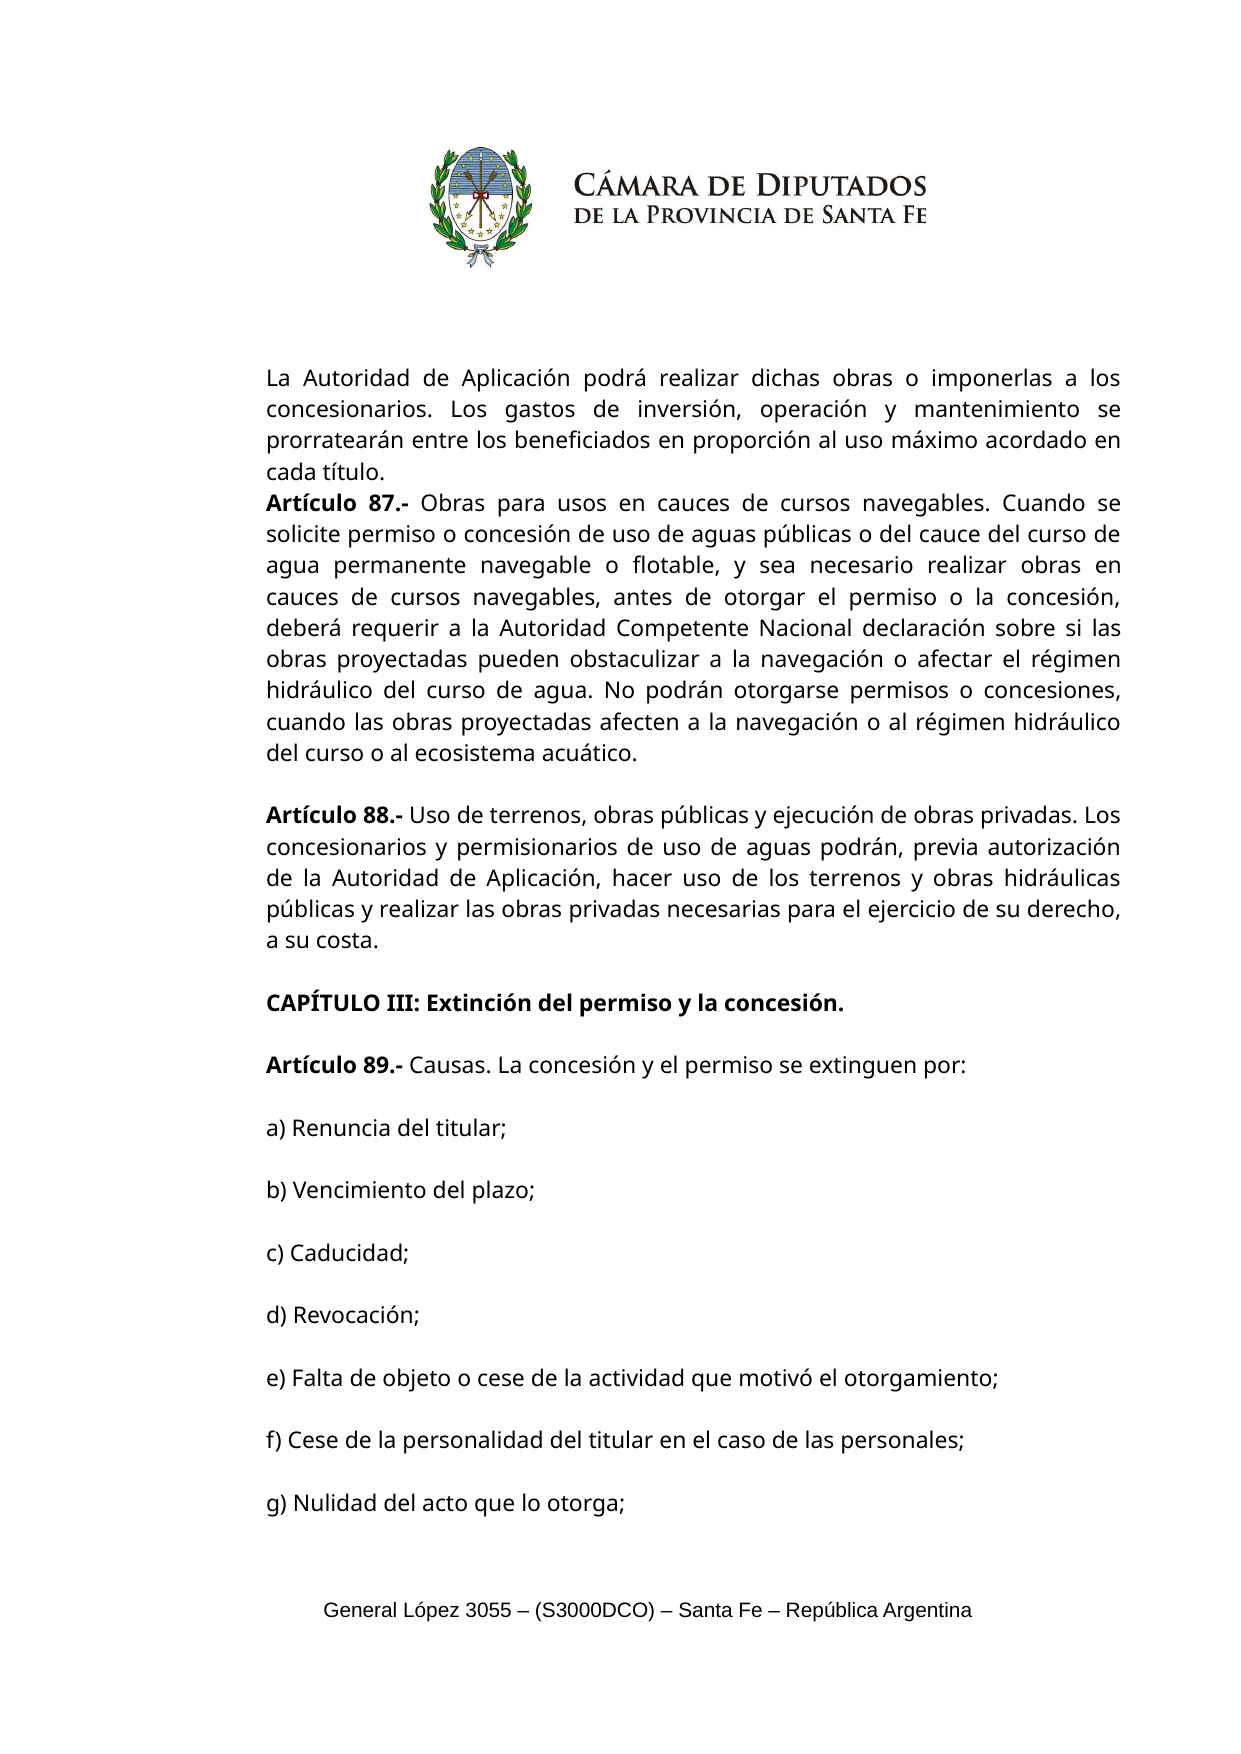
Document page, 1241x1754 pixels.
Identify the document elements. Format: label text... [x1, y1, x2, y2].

text Artículo 87.- Obras para usos en cauces de cursos navegables. Cuando se solicite permiso o concesión de uso de aguas públicas o del cauce del curso de agua permanente navegable o ﬂotable, y sea necesario realizar obras en cauces de cursos navegables, antes de otorgar el permiso o la concesión, deberá requerir a la Autoridad Competente Nacional declaración sobre si las obras proyectadas pueden obstaculizar a la navegación o afectar el régimen hidráulico del curso de agua. No podrán otorgarse permisos o concesiones, cuando las obras proyectadas afecten a la navegación o al régimen hidráulico del curso o al ecosistema acuático. [266, 487, 1122, 768]
text g) Nulidad del acto que lo otorga; [266, 1487, 1122, 1518]
text b) Vencimiento del plazo; [266, 1174, 1122, 1206]
text Artículo 89.- Causas. La concesión y el permiso se extinguen por: [266, 1049, 1122, 1081]
text Artículo 88.- Uso de terrenos, obras públicas y ejecución de obras privadas. Los concesionarios y permisionarios de uso de aguas podrán, previa autorización de la Autoridad de Aplicación, hacer uso de los terrenos y obras hidráulicas públicas y realizar las obras privadas necesarias para el ejercicio de su derecho, a su costa. [266, 799, 1122, 956]
text e) Falta de objeto o cese de la actividad que motivó el otorgamiento; [266, 1362, 1122, 1393]
text f) Cese de la personalidad del titular en el caso de las personales; [266, 1424, 1122, 1456]
text CAPÍTULO III: Extinción del permiso y la concesión. [266, 987, 1122, 1018]
picture [429, 147, 927, 272]
text c) Caducidad; [266, 1237, 1122, 1268]
text La Autoridad de Aplicación podrá realizar dichas obras o imponerlas a los concesionarios. Los gastos de inversión, operación y mantenimiento se prorratearán entre los beneficiados en proporción al uso máximo acordado en cada título. [266, 362, 1122, 487]
text a) Renuncia del titular; [266, 1112, 1122, 1143]
text d) Revocación; [266, 1299, 1122, 1331]
